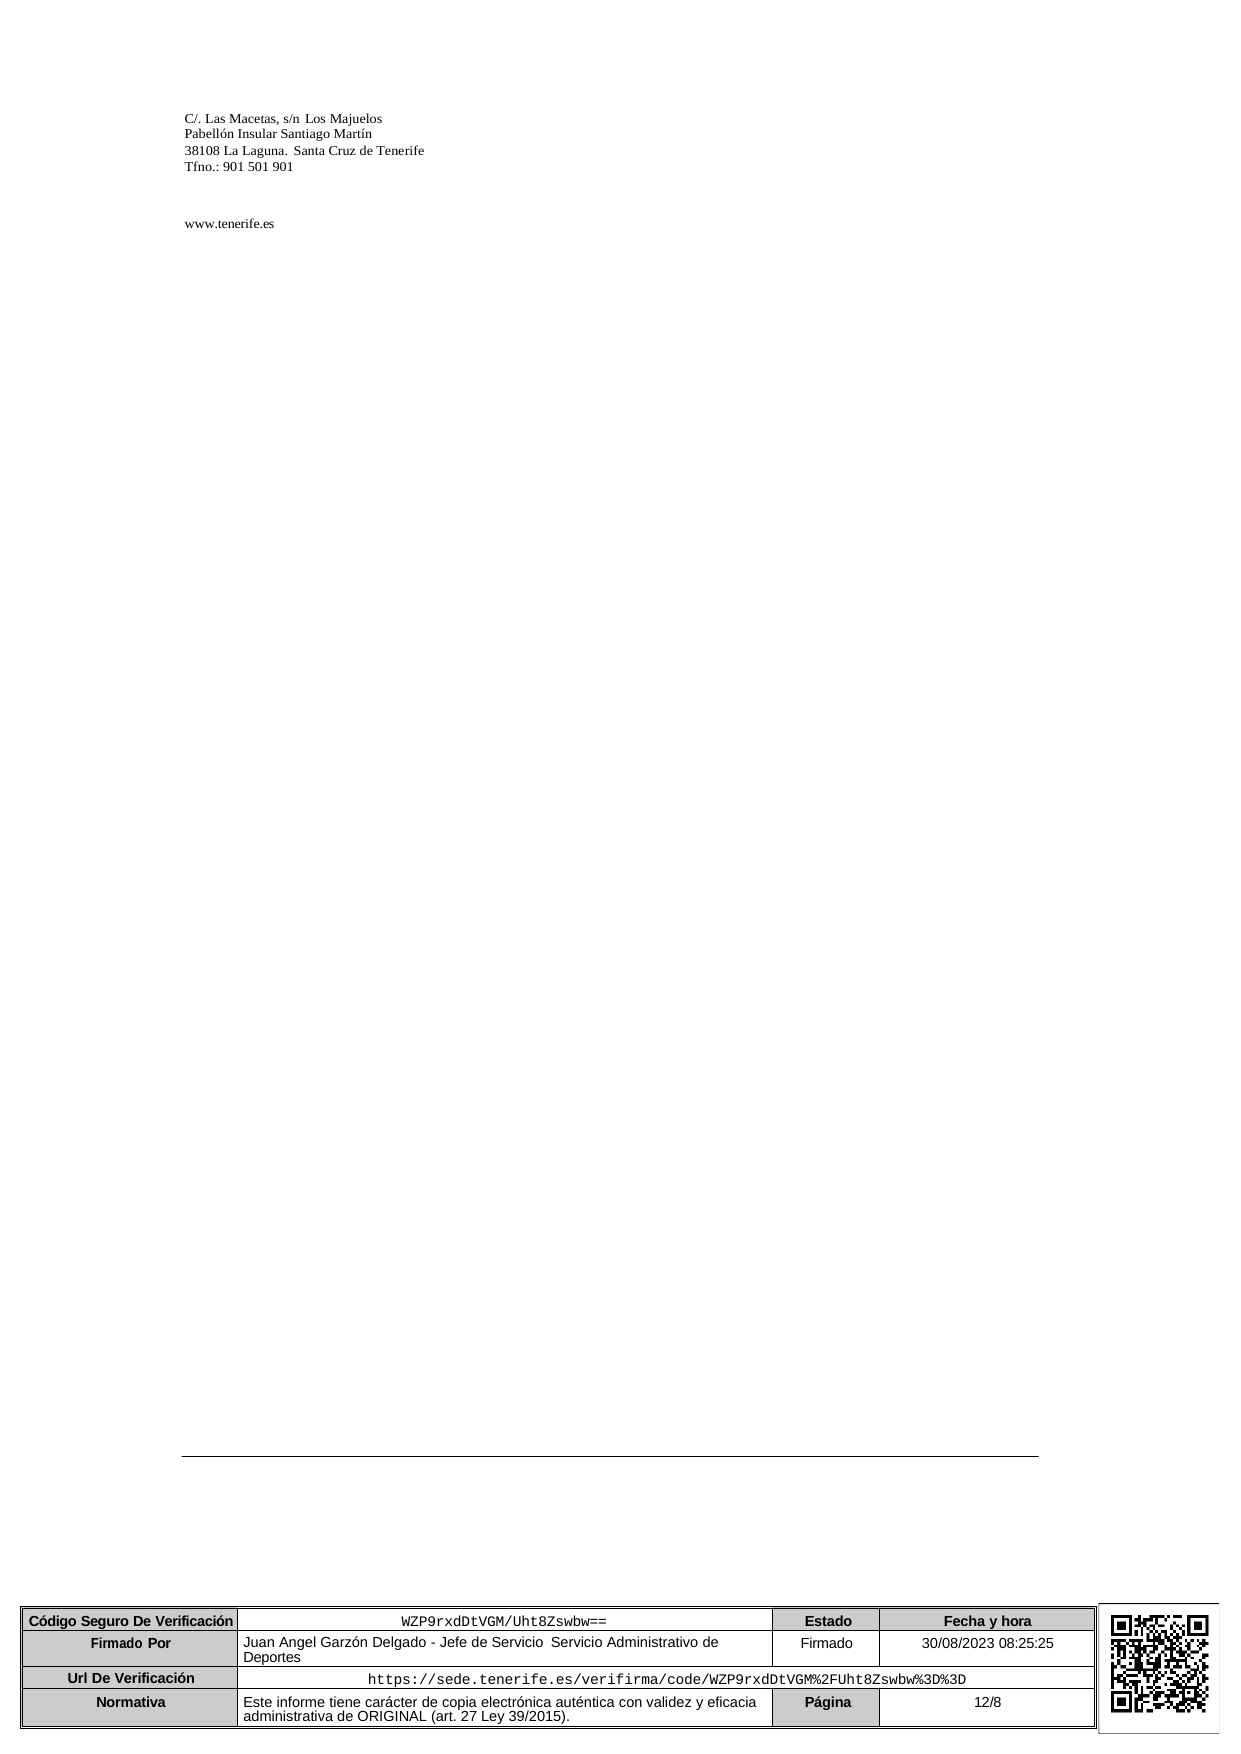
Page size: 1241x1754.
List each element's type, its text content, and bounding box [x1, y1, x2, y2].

text 38108 La Laguna. Santa Cruz de Tenerife Tfno.: 901 501 901 [184, 143, 428, 174]
text www.tenerife.es [184, 174, 1134, 242]
picture [1098, 1603, 1220, 1734]
text C/. Las Macetas, s/n Los Majuelos Pabellón Insular Santiago Martín [184, 110, 428, 142]
